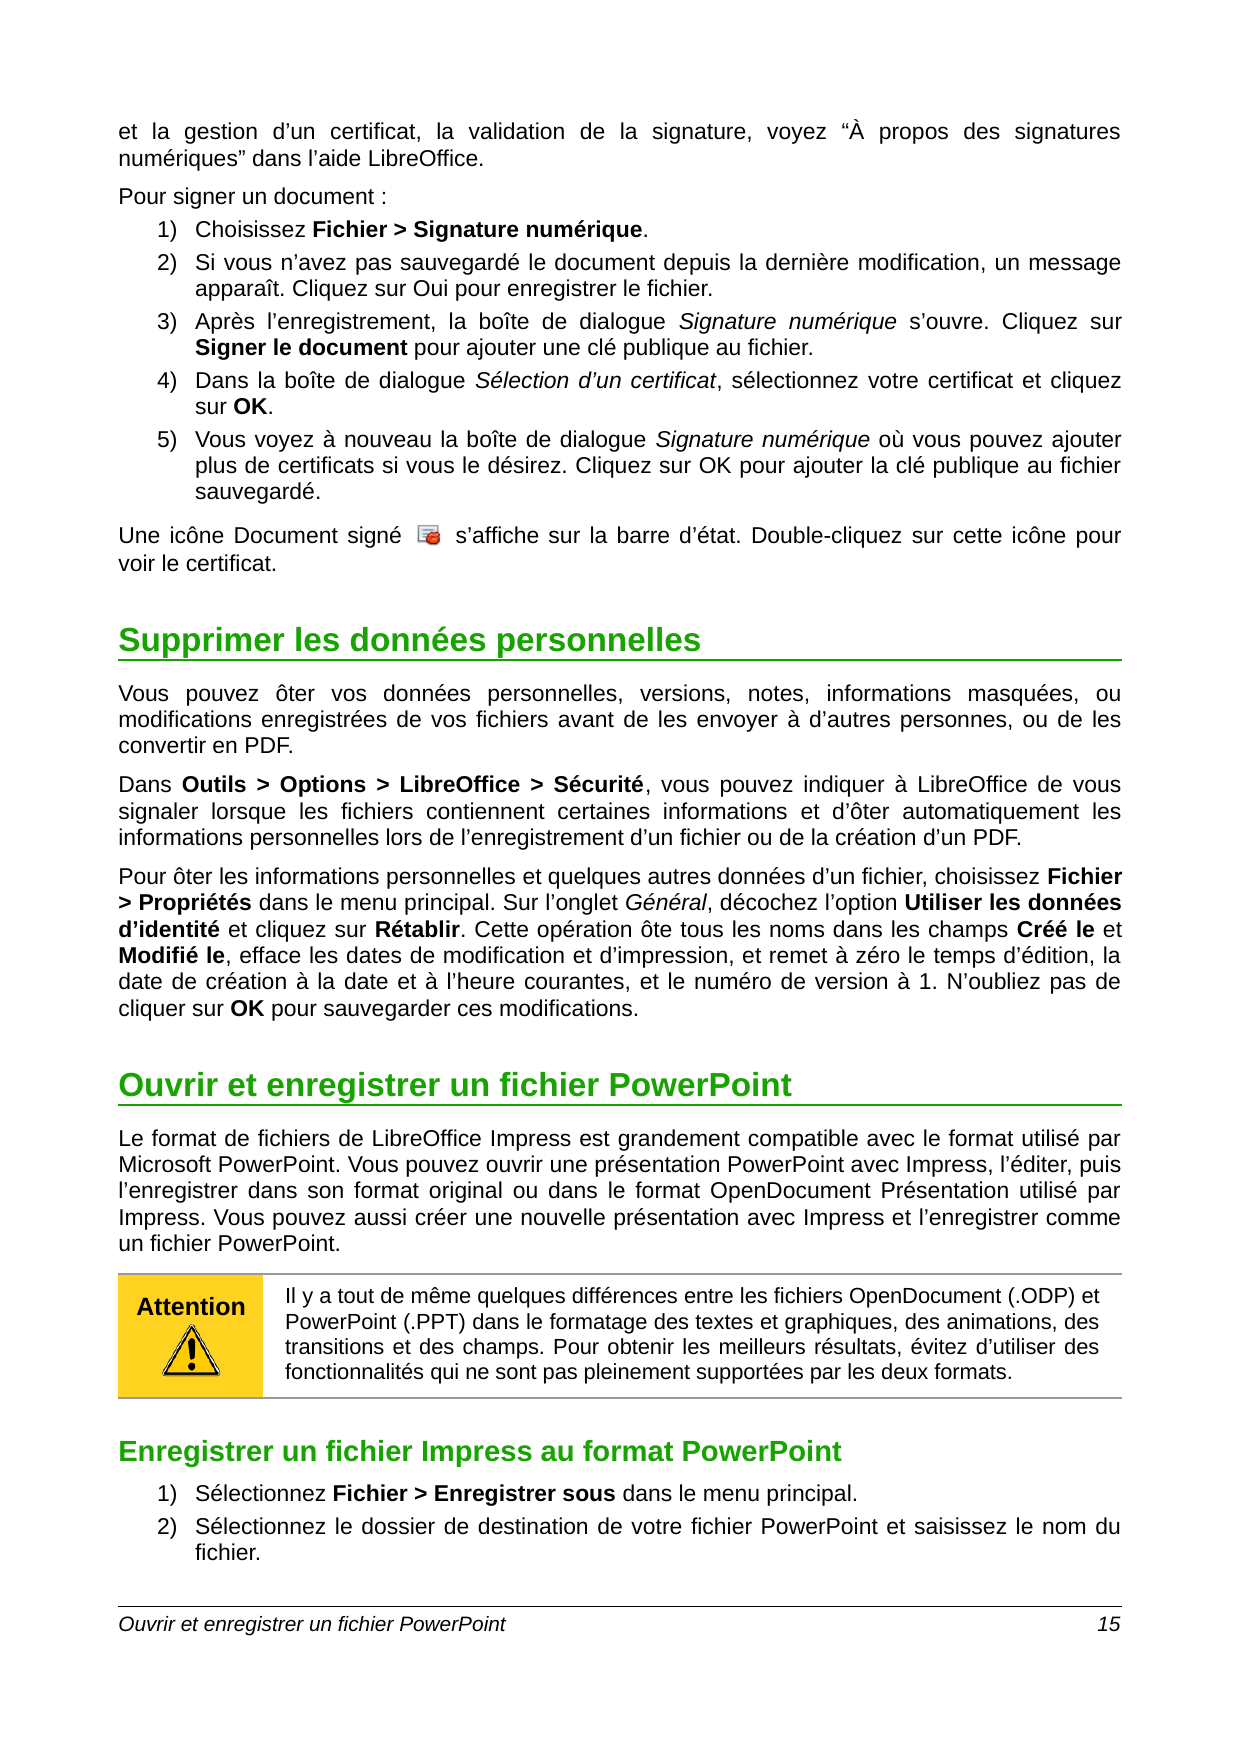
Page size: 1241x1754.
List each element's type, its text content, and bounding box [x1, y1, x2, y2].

text Dans Outils > Options > LibreOffice > Sécurité, vous pouvez indiquer à LibreOffice de vous signaler lorsque les fichiers contiennent certaines informations et d’ôter automatiquement les informations personnelles lors de l’enregistrement d’un fichier ou de la création d’un PDF. [118, 771, 1122, 850]
text Vous pouvez ôter vos données personnelles, versions, notes, informations masquées, ou modifications enregistrées de vos fichiers avant de les envoyer à d’autres personnes, ou de les convertir en PDF. [118, 680, 1122, 759]
subtitle Ouvrir et enregistrer un fichier PowerPoint [118, 1065, 1122, 1104]
list Sélectionnez le dossier de destination de votre fichier PowerPoint et saisissez le nom du fichier. [177, 1513, 1122, 1566]
subtitle Supprimer les données personnelles [118, 620, 1122, 659]
text Le format de fichiers de LibreOffice Impress est grandement compatible avec le format utilisé par Microsoft PowerPoint. Vous pouvez ouvrir une présentation PowerPoint avec Impress, l’éditer, puis l’enregistrer dans son format original ou dans le format OpenDocument Présentation utilisé par Impress. Vous pouvez aussi créer une nouvelle présentation avec Impress et l’enregistrer comme un fichier PowerPoint. [118, 1125, 1122, 1257]
list Vous voyez à nouveau la boîte de dialogue Signature numérique où vous pouvez ajouter plus de certificats si vous le désirez. Cliquez sur OK pour ajouter la clé publique au fichier sauvegardé. [177, 426, 1122, 505]
text et la gestion d’un certificat, la validation de la signature, voyez “À propos des signatures numériques” dans l’aide LibreOffice. [118, 118, 1122, 171]
list Pour signer un document : [118, 183, 1122, 210]
subtitle Enregistrer un fichier Impress au format PowerPoint [118, 1434, 1122, 1468]
table_header Il y a tout de même quelques différences entre les fichiers OpenDocument (.ODP) et PowerPoint (.PPT) dans le formatage des textes et graphiques, des animations, des transitions et des champs. Pour obtenir les meilleurs résultats, évitez d’utiliser des fonctionnalités qui ne sont pas pleinement supportées par les deux formats. [264, 1275, 1122, 1397]
list Dans la boîte de dialogue Sélection d’un certificat, sélectionnez votre certificat et cliquez sur OK. [177, 367, 1122, 419]
text Pour ôter les informations personnelles et quelques autres données d’un fichier, choisissez Fichier > Propriétés dans le menu principal. Sur l’onglet Général, décochez l’option Utiliser les données d’identité et cliquez sur Rétablir. Cette opération ôte tous les noms dans les champs Créé le et Modifié le, efface les dates de modification et d’impression, et remet à zéro le temps d’édition, la date de création à la date et à l’heure courantes, et le numéro de version à 1. N’oubliez pas de cliquer sur OK pour sauvegarder ces modifications. [118, 863, 1122, 1021]
list Sélectionnez Fichier > Enregistrer sous dans le menu principal. [177, 1480, 1122, 1507]
list Si vous n’avez pas sauvegardé le document depuis la dernière modification, un message apparaît. Cliquez sur Oui pour enregistrer le fichier. [177, 249, 1122, 301]
list Après l’enregistrement, la boîte de dialogue Signature numérique s’ouvre. Cliquez sur Signer le document pour ajouter une clé publique au fichier. [177, 308, 1122, 360]
picture [158, 1320, 224, 1380]
list Choisissez Fichier > Signature numérique. [177, 216, 1122, 242]
table_header Attention [118, 1275, 263, 1397]
text Une icône Document signé s’affiche sur la barre d’état. Double-cliquez sur cette icône pour voir le certificat. [118, 517, 1122, 576]
picture [411, 517, 447, 550]
